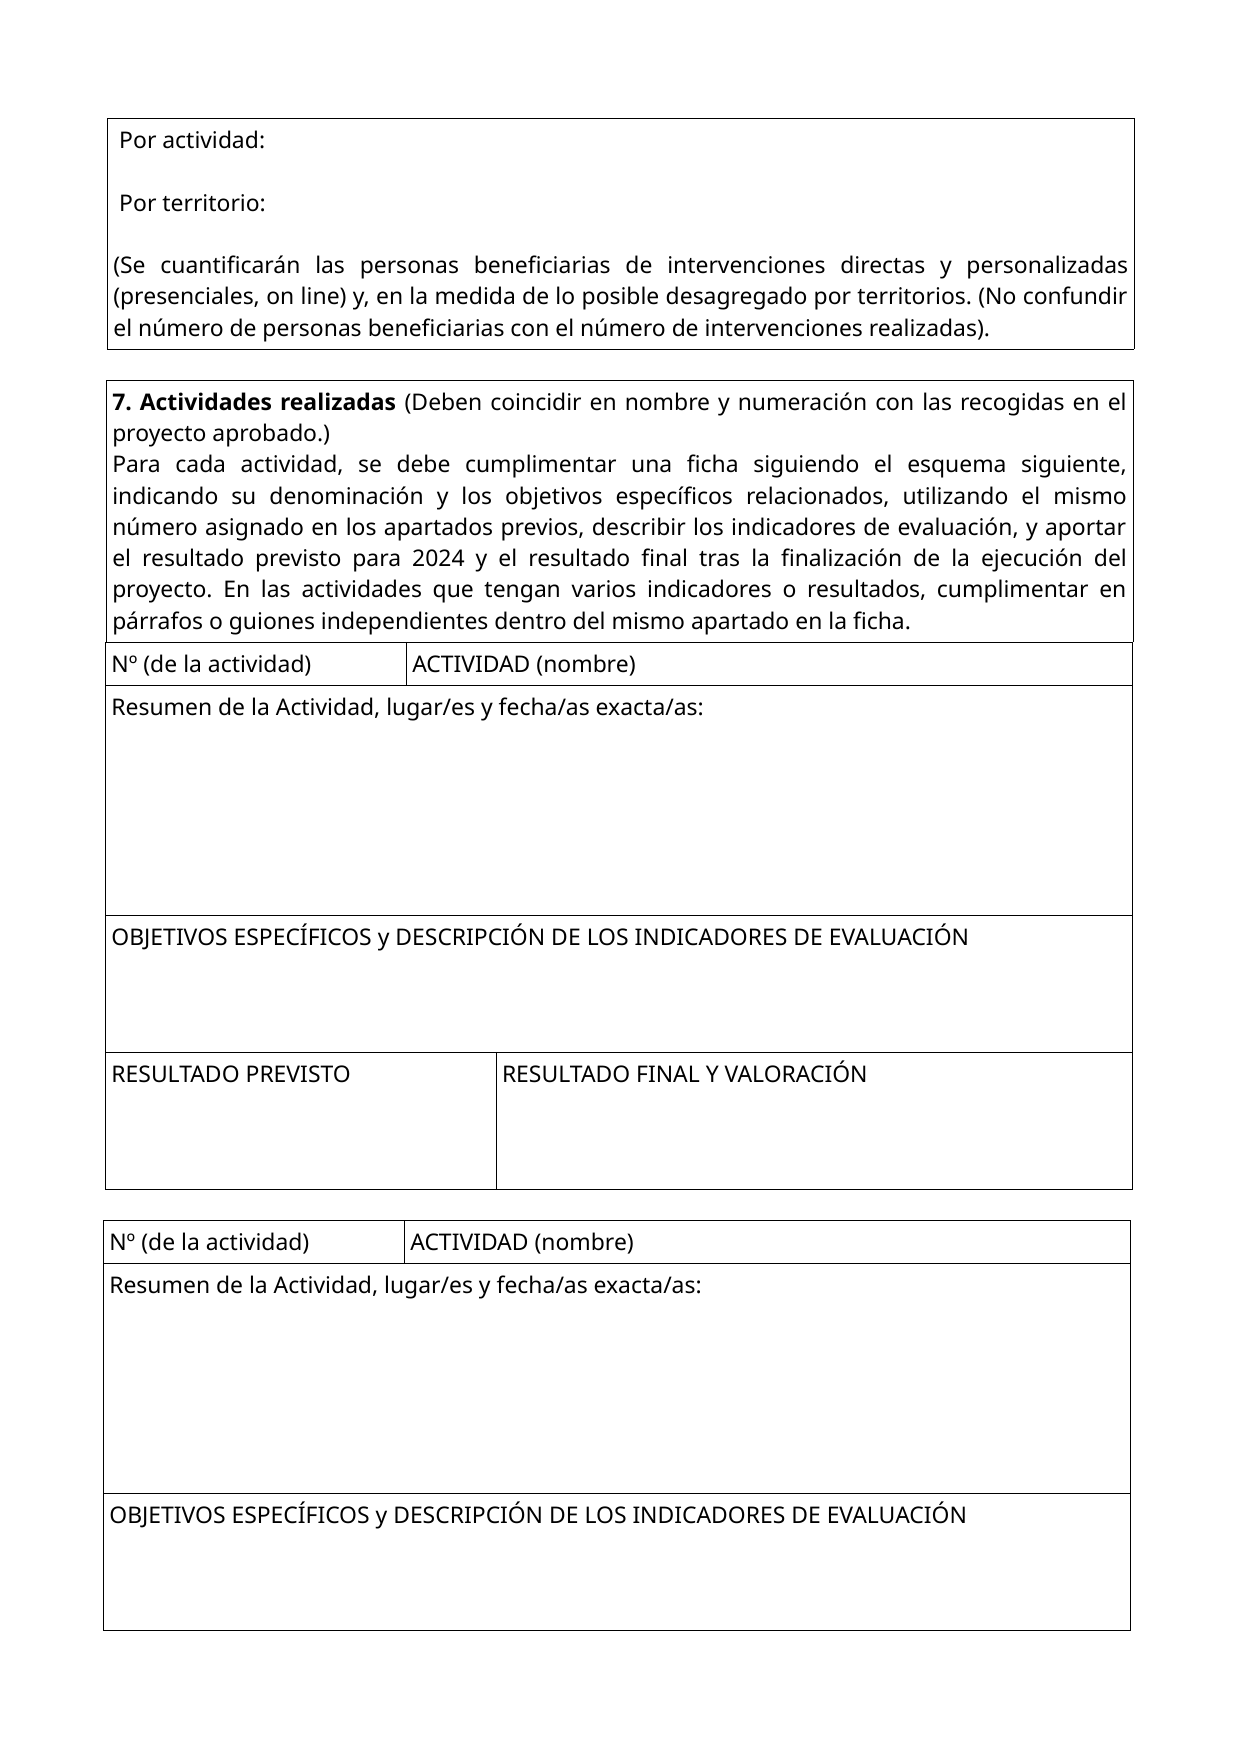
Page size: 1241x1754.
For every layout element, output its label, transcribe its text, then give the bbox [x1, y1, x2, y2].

table_header ACTIVIDAD (nombre) [405, 1221, 1130, 1263]
table_cell Resumen de la Actividad, lugar/es y fecha/as exacta/as: [106, 686, 1132, 915]
table_header ACTIVIDAD (nombre) [407, 643, 1132, 685]
table_header 7. Actividades realizadas (Deben coincidir en nombre y numeración con las recogidas en el proyecto aprobado.) Para cada actividad, se debe cumplimentar una ficha siguiendo el esquema siguiente, indicando su denominación y los objetivos específicos relacionados, utilizando el mismo número asignado en los apartados previos, describir los indicadores de evaluación, y aportar el resultado previsto para 2024 y el resultado final tras la finalización de la ejecución del proyecto. En las actividades que tengan varios indicadores o resultados, cumplimentar en párrafos o guiones independientes dentro del mismo apartado en la ficha. [107, 381, 1133, 642]
table_header Nº (de la actividad) [106, 643, 406, 685]
table_cell OBJETIVOS ESPECÍFICOS y DESCRIPCIÓN DE LOS INDICADORES DE EVALUACIÓN [104, 1494, 1130, 1630]
table_cell Resumen de la Actividad, lugar/es y fecha/as exacta/as: [104, 1264, 1130, 1493]
table_cell OBJETIVOS ESPECÍFICOS y DESCRIPCIÓN DE LOS INDICADORES DE EVALUACIÓN [106, 916, 1132, 1052]
table_cell RESULTADO PREVISTO [106, 1053, 496, 1188]
table_header Nº (de la actividad) [104, 1221, 404, 1263]
table_cell RESULTADO FINAL Y VALORACIÓN [497, 1053, 1132, 1188]
table_header Por actividad: Por territorio: (Se cuantificarán las personas beneficiarias de intervenciones directas y personalizadas (presenciales, on line) y, en la medida de lo posible desagregado por territorios. (No confundir el número de personas beneficiarias con el número de intervenciones realizadas). [108, 119, 1134, 348]
